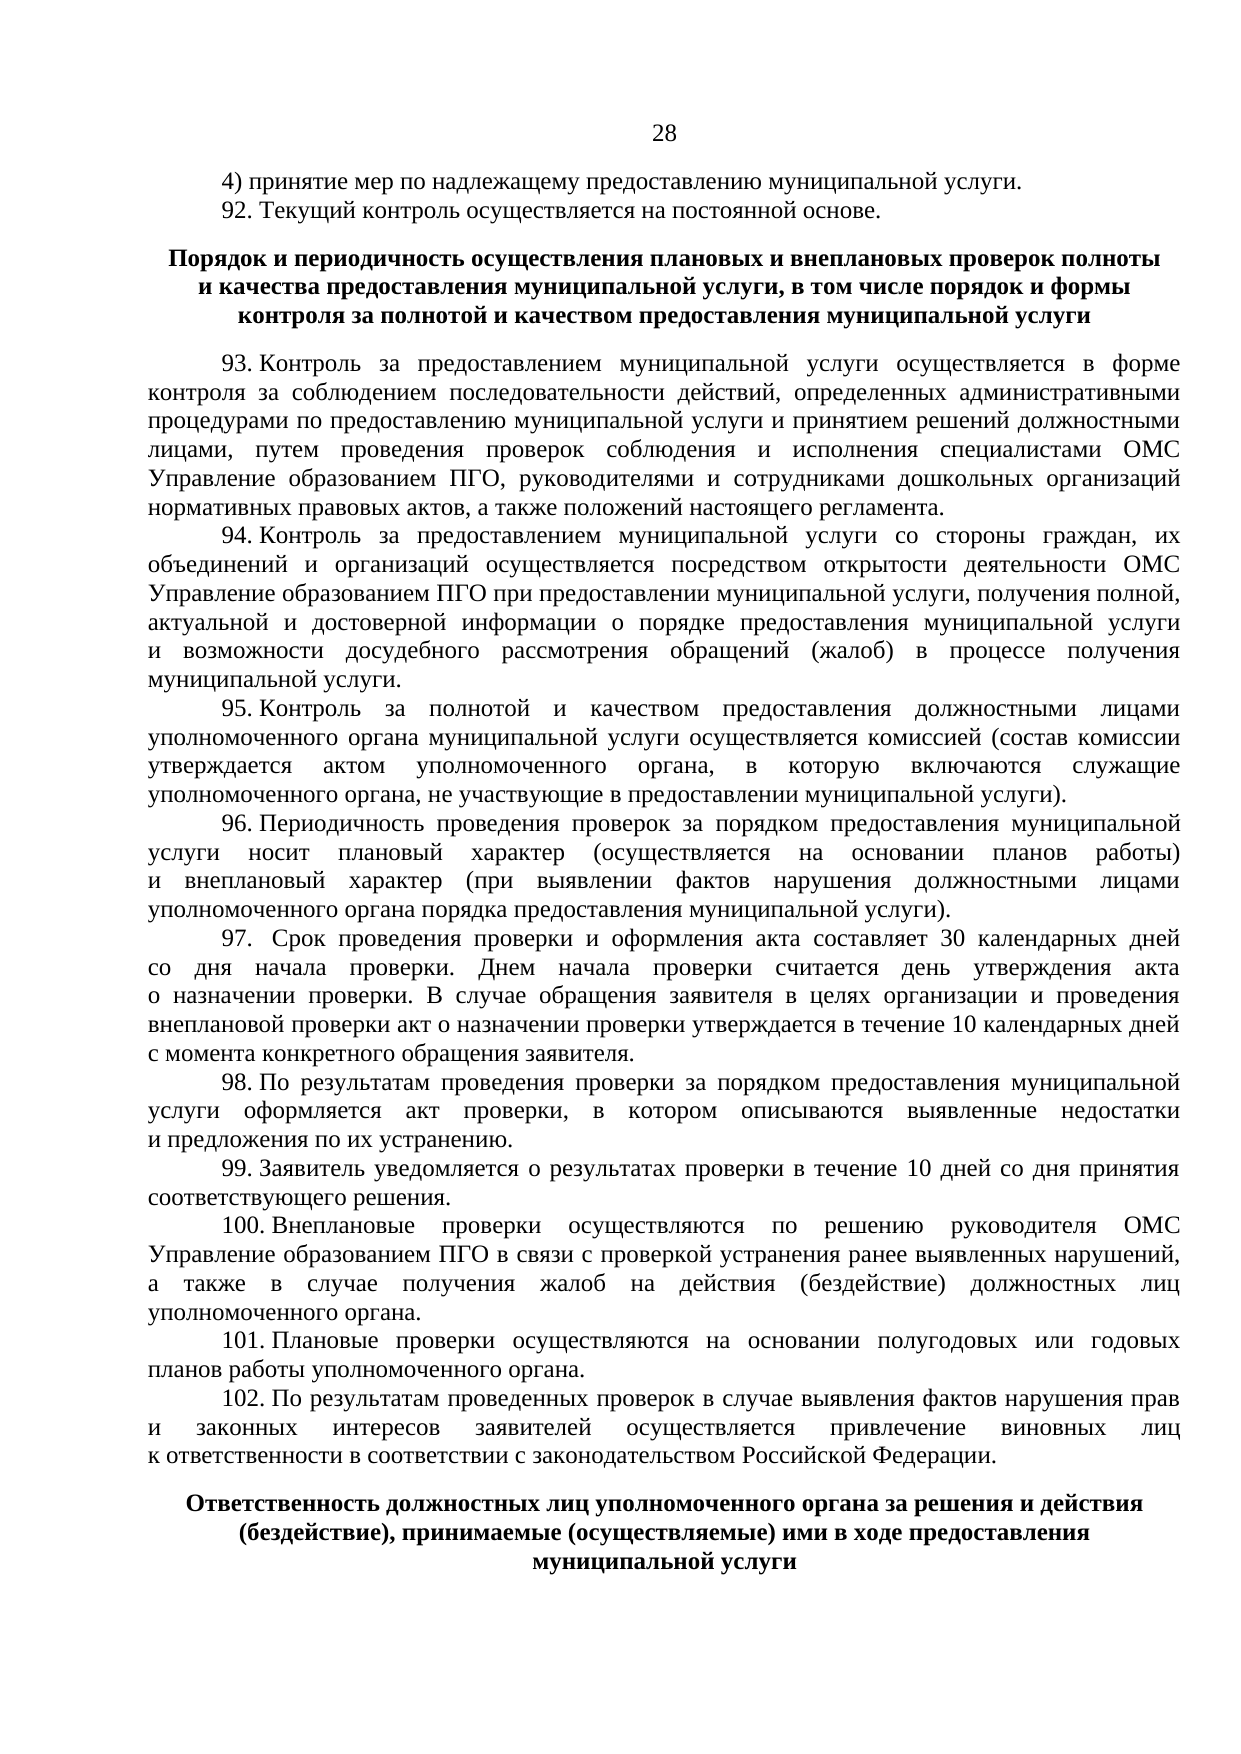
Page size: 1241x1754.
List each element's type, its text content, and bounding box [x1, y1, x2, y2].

text 92. Текущий контроль осуществляется на постоянной основе. [148, 195, 1181, 223]
text 4) принятие мер по надлежащему предоставлению муниципальной услуги. [148, 166, 1181, 195]
text 102. По результатам проведенных проверок в случае выявления фактов нарушения прав и законных интересов заявителей осуществляется привлечение виновных лиц к ответственности в соответствии с законодательством Российской Федерации. [148, 1383, 1181, 1469]
text Порядок и периодичность осуществления плановых и внеплановых проверок полноты и качества предоставления муниципальной услуги, в том числе порядок и формы контроля за полнотой и качеством предоставления муниципальной услуги [148, 243, 1181, 329]
text 100. Внеплановые проверки осуществляются по решению руководителя ОМС Управление образованием ПГО в связи с проверкой устранения ранее выявленных нарушений, а также в случае получения жалоб на действия (бездействие) должностных лиц уполномоченного органа. [148, 1211, 1181, 1326]
text Ответственность должностных лиц уполномоченного органа за решения и действия (бездействие), принимаемые (осуществляемые) ими в ходе предоставления муниципальной услуги [148, 1488, 1181, 1575]
text 99. Заявитель уведомляется о результатах проверки в течение 10 дней со дня принятия соответствующего решения. [148, 1153, 1181, 1211]
text 98. По результатам проведения проверки за порядком предоставления муниципальной услуги оформляется акт проверки, в котором описываются выявленные недостатки и предложения по их устранению. [148, 1067, 1181, 1153]
text 94. Контроль за предоставлением муниципальной услуги со стороны граждан, их объединений и организаций осуществляется посредством открытости деятельности ОМС Управление образованием ПГО при предоставлении муниципальной услуги, получения полной, актуальной и достоверной информации о порядке предоставления муниципальной услуги и возможности досудебного рассмотрения обращений (жалоб) в процессе получения муниципальной услуги. [148, 521, 1181, 693]
text 96. Периодичность проведения проверок за порядком предоставления муниципальной услуги носит плановый характер (осуществляется на основании планов работы) и внеплановый характер (при выявлении фактов нарушения должностными лицами уполномоченного органа порядка предоставления муниципальной услуги). [148, 808, 1181, 923]
text 97. Срок проведения проверки и оформления акта составляет 30 календарных дней со дня начала проверки. Днем начала проверки считается день утверждения акта о назначении проверки. В случае обращения заявителя в целях организации и проведения внеплановой проверки акт о назначении проверки утверждается в течение 10 календарных дней с момента конкретного обращения заявителя. [148, 923, 1181, 1067]
text 101. Плановые проверки осуществляются на основании полугодовых или годовых планов работы уполномоченного органа. [148, 1326, 1181, 1383]
text 93. Контроль за предоставлением муниципальной услуги осуществляется в форме контроля за соблюдением последовательности действий, определенных административными процедурами по предоставлению муниципальной услуги и принятием решений должностными лицами, путем проведения проверок соблюдения и исполнения специалистами ОМС Управление образованием ПГО, руководителями и сотрудниками дошкольных организаций нормативных правовых актов, а также положений настоящего регламента. [148, 348, 1181, 521]
text 95. Контроль за полнотой и качеством предоставления должностными лицами уполномоченного органа муниципальной услуги осуществляется комиссией (состав комиссии утверждается актом уполномоченного органа, в которую включаются служащие уполномоченного органа, не участвующие в предоставлении муниципальной услуги). [148, 693, 1181, 808]
